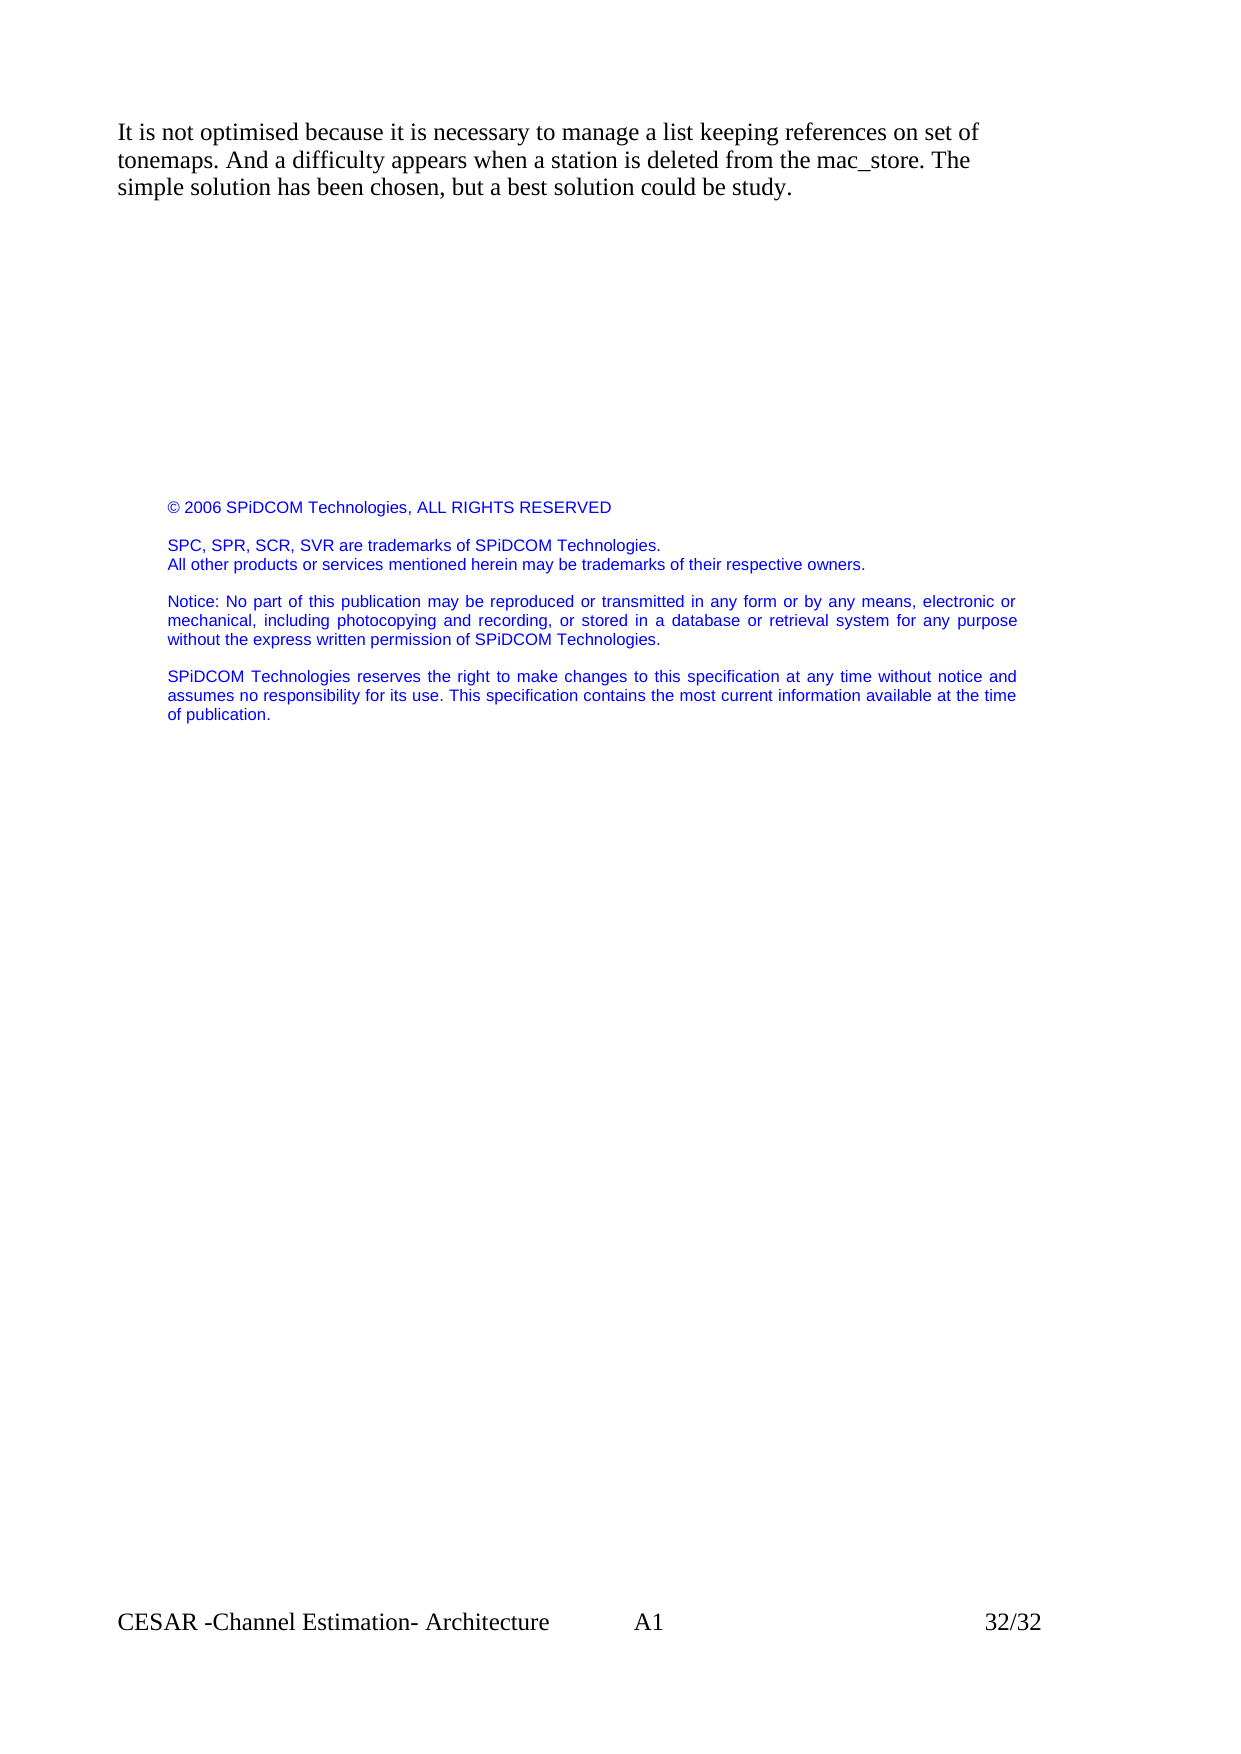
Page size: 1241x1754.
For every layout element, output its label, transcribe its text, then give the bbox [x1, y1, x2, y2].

text © 2006 SPiDCOM Technologies, ALL RIGHTS RESERVED [167, 499, 1018, 517]
text SPiDCOM Technologies reserves the right to make changes to this specification at any time without notice and assumes no responsibility for its use. This specification contains the most current information available at the time of publication. [167, 667, 1018, 724]
text It is not optimised because it is necessary to manage a list keeping references on set of tonemaps. And a difficulty appears when a station is deleted from the mac_store. The simple solution has been chosen, but a best solution could be study. [117, 118, 1041, 201]
text SPC, SPR, SCR, SVR are trademarks of SPiDCOM Technologies. [167, 536, 1018, 555]
text Notice: No part of this publication may be reproduced or transmitted in any form or by any means, electronic or mechanical, including photocopying and recording, or stored in a database or retrieval system for any purpose without the express written permission of SPiDCOM Technologies. [167, 592, 1018, 649]
text All other products or services mentioned herein may be trademarks of their respective owners. [167, 555, 1018, 574]
